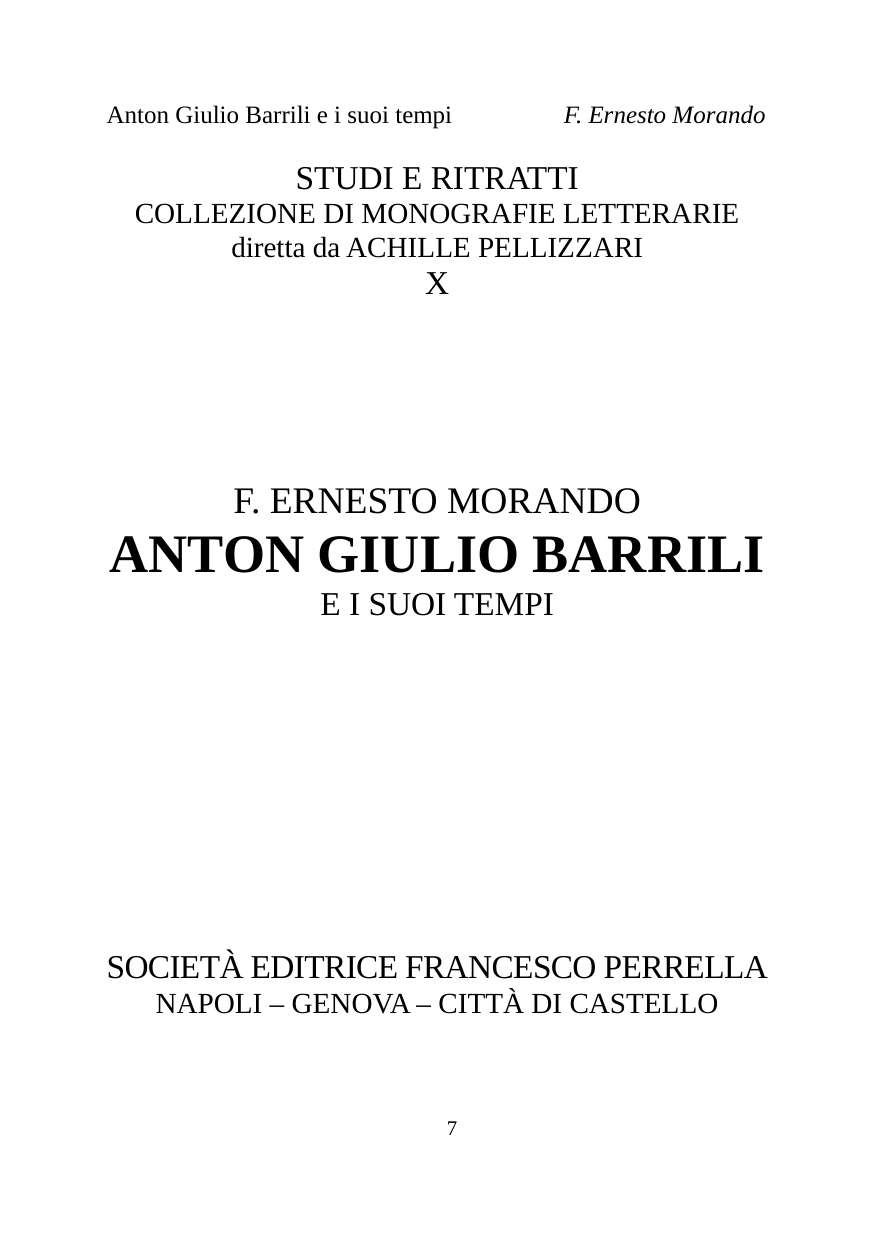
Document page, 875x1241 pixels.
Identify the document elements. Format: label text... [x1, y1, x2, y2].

text E I SUOI TEMPI [106, 584, 768, 623]
text ANTON GIULIO BARRILI [106, 522, 768, 584]
text NAPOLI – GENOVA – CITTÀ DI CASTELLO [106, 986, 768, 1019]
text STUDI E RITRATTI COLLEZIONE DI MONOGRAFIE LETTERARIE diretta da ACHILLE PELLIZZARI X [106, 158, 768, 302]
text SOCIETÀ EDITRICE FRANCESCO PERRELLA [106, 948, 768, 986]
text F. ERNESTO MORANDO [106, 479, 768, 522]
